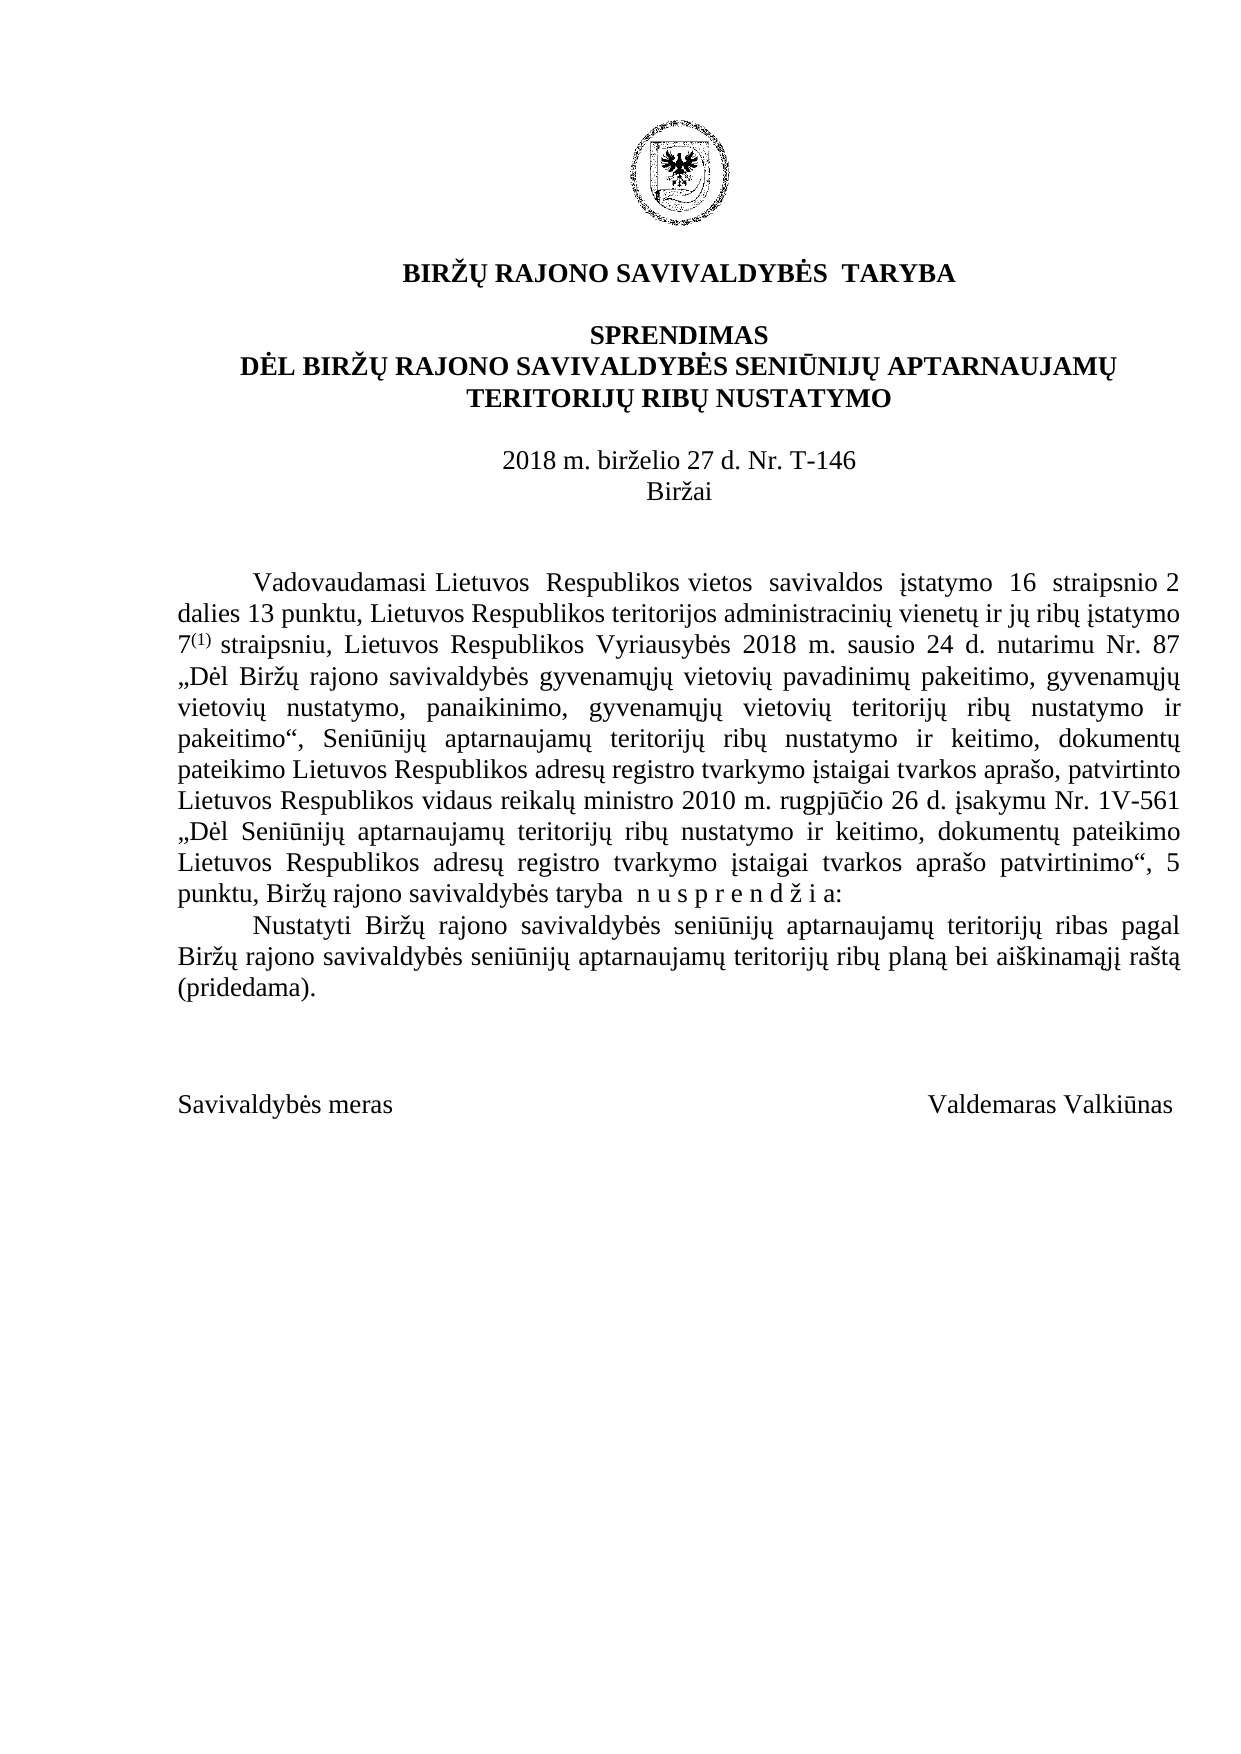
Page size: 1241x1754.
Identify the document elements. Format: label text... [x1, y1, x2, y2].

text 2018 m. birželio 27 d. Nr. T-146 [177, 444, 1181, 475]
text SPRENDIMAS [177, 319, 1181, 351]
text Savivaldybės meras Valdemaras Valkiūnas [177, 1088, 1181, 1119]
text DĖL BIRŽŲ RAJONO SAVIVALDYBĖS SENIŪNIJŲ APTARNAUJAMŲ TERITORIJŲ RIBŲ NUSTATYMO [177, 351, 1181, 413]
text Biržai [177, 475, 1181, 506]
text Vadovaudamasi Lietuvos Respublikos vietos savivaldos įstatymo 16 straipsnio 2 dalies 13 punktu, Lietuvos Respublikos teritorijos administracinių vienetų ir jų ribų įstatymo 7(1) straipsniu, Lietuvos Respublikos Vyriausybės 2018 m. sausio 24 d. nutarimu Nr. 87 „Dėl Biržų rajono savivaldybės gyvenamųjų vietovių pavadinimų pakeitimo, gyvenamųjų vietovių nustatymo, panaikinimo, gyvenamųjų vietovių teritorijų ribų nustatymo ir pakeitimo“, Seniūnijų aptarnaujamų teritorijų ribų nustatymo ir keitimo, dokumentų pateikimo Lietuvos Respublikos adresų registro tvarkymo įstaigai tvarkos aprašo, patvirtinto Lietuvos Respublikos vidaus reikalų ministro 2010 m. rugpjūčio 26 d. įsakymu Nr. 1V-561 „Dėl Seniūnijų aptarnaujamų teritorijų ribų nustatymo ir keitimo, dokumentų pateikimo Lietuvos Respublikos adresų registro tvarkymo įstaigai tvarkos aprašo patvirtinimo“, 5 punktu, Biržų rajono savivaldybės taryba n u s p r e n d ž i a: [177, 566, 1181, 909]
text Nustatyti Biržų rajono savivaldybės seniūnijų aptarnaujamų teritorijų ribas pagal Biržų rajono savivaldybės seniūnijų aptarnaujamų teritorijų ribų planą bei aiškinamąjį raštą (pridedama). [177, 909, 1181, 1002]
text BIRŽŲ RAJONO SAVIVALDYBĖS TARYBA [177, 257, 1181, 288]
